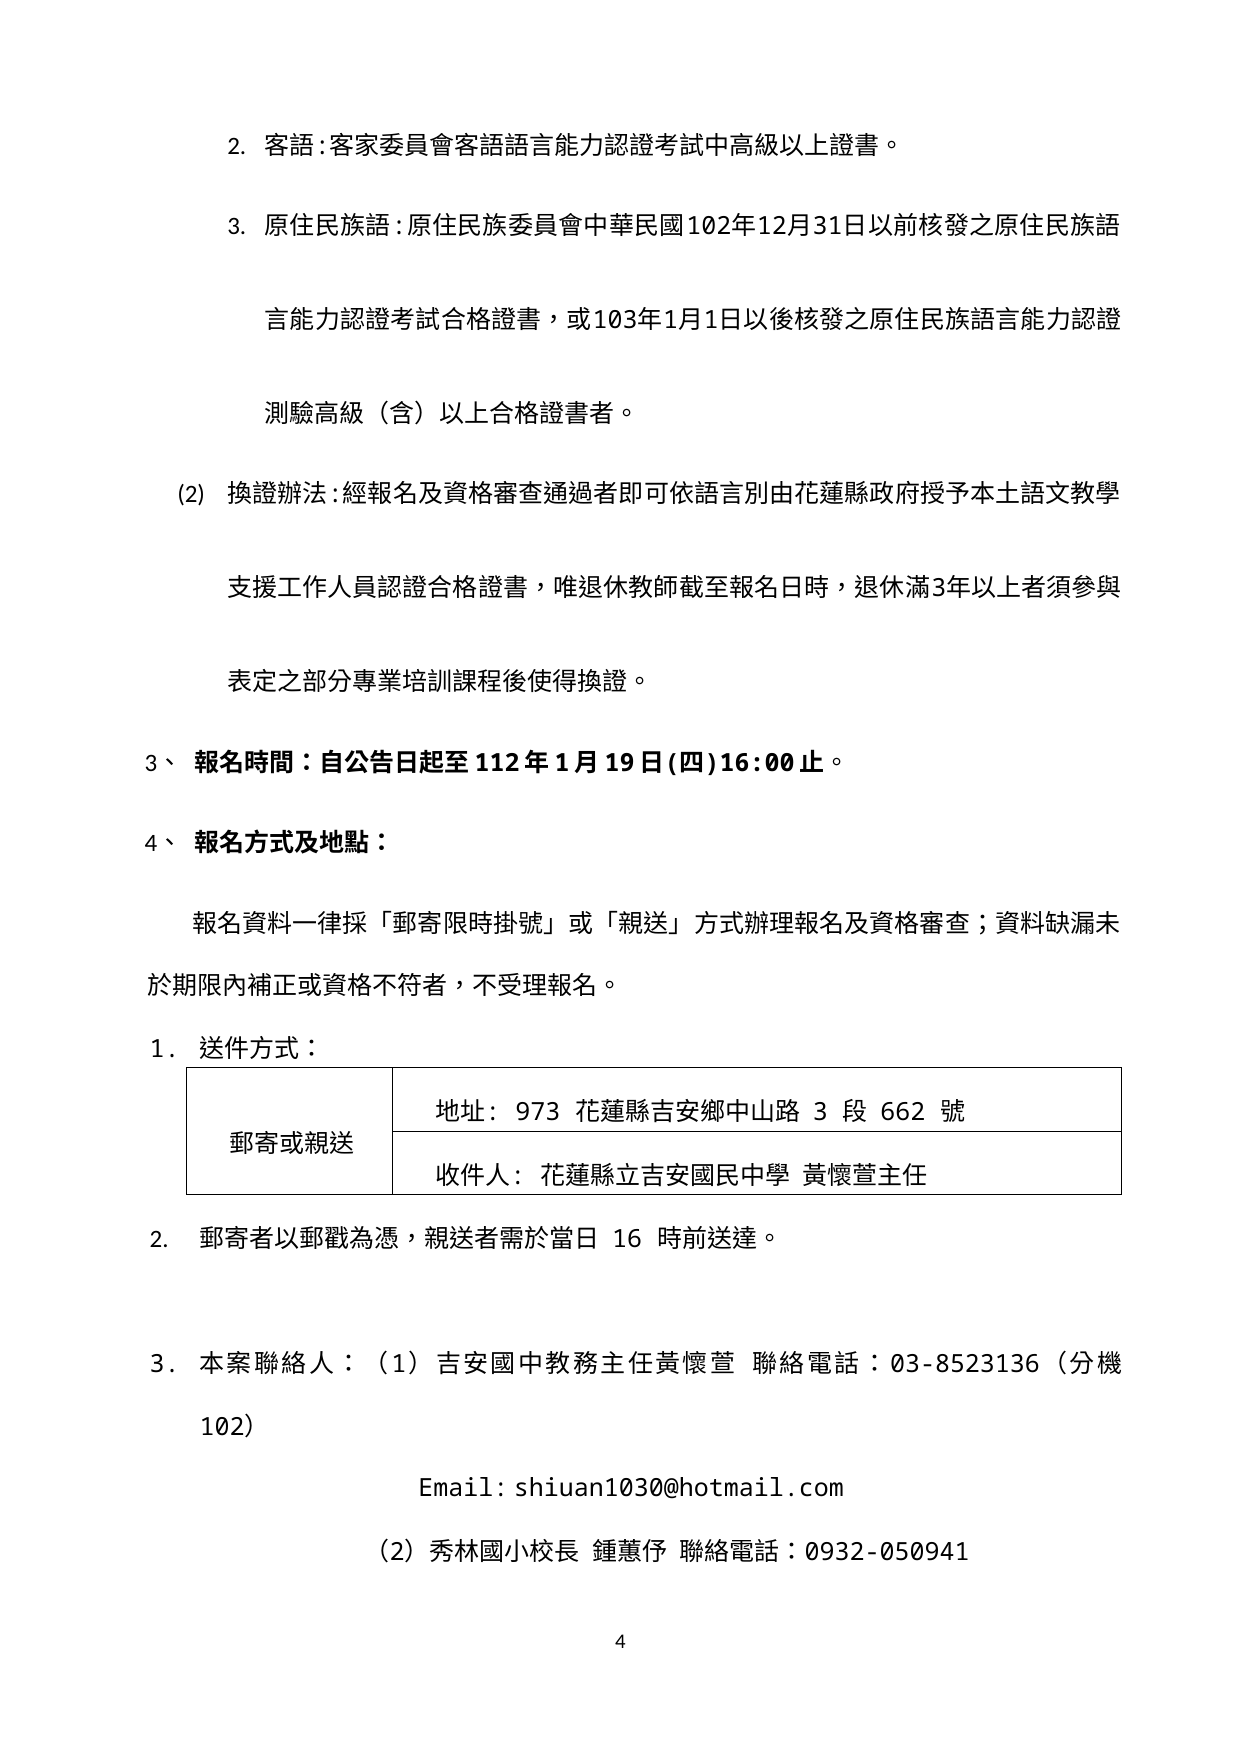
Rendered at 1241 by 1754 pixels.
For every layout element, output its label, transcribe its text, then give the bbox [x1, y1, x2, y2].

table_header 郵寄或親送 [187, 1068, 392, 1194]
text 報名資料一律採「郵寄限時掛號」或「親送」方式辦理報名及資格審查；資料缺漏未於期限內補正或資格不符者，不受理報名。 [148, 880, 1122, 1005]
table_header 地址: 973 花蓮縣吉安鄉中山路 3 段 662 號 [393, 1068, 1121, 1131]
text Email: shiuan1030@hotmail.com [118, 1445, 1122, 1508]
list 本案聯絡人：（1）吉安國中教務主任黃懷萱 聯絡電話：03-8523136（分機 102） [149, 1320, 1122, 1445]
list 報名方式及地點： [144, 799, 1122, 862]
list 送件方式： [149, 1005, 1122, 1067]
list 換證辦法:經報名及資格審查通過者即可依語言別由花蓮縣政府授予本土語文教學支援工作人員認證合格證書，唯退休教師截至報名日時，退休滿3年以上者須參與表定之部分專業培訓課程後使得換證。 [177, 450, 1122, 700]
list 報名時間：自公告日起至112年1月19日(四)16:00止。 [144, 718, 1122, 781]
table_cell 收件人: 花蓮縣立吉安國民中學 黃懷萱主任 [393, 1132, 1121, 1194]
text （2）秀林國小校長 鍾蕙伃 聯絡電話：0932-050941 [199, 1508, 1122, 1570]
list 原住民族語:原住民族委員會中華民國102年12月31日以前核發之原住民族語言能力認證考試合格證書，或103年1月1日以後核發之原住民族語言能力認證測驗高級（含）以上合格證書者。 [227, 182, 1122, 432]
list 客語:客家委員會客語語言能力認證考試中高級以上證書。 [227, 102, 1122, 164]
list 郵寄者以郵戳為憑，親送者需於當日 16 時前送達。 [149, 1195, 1122, 1258]
